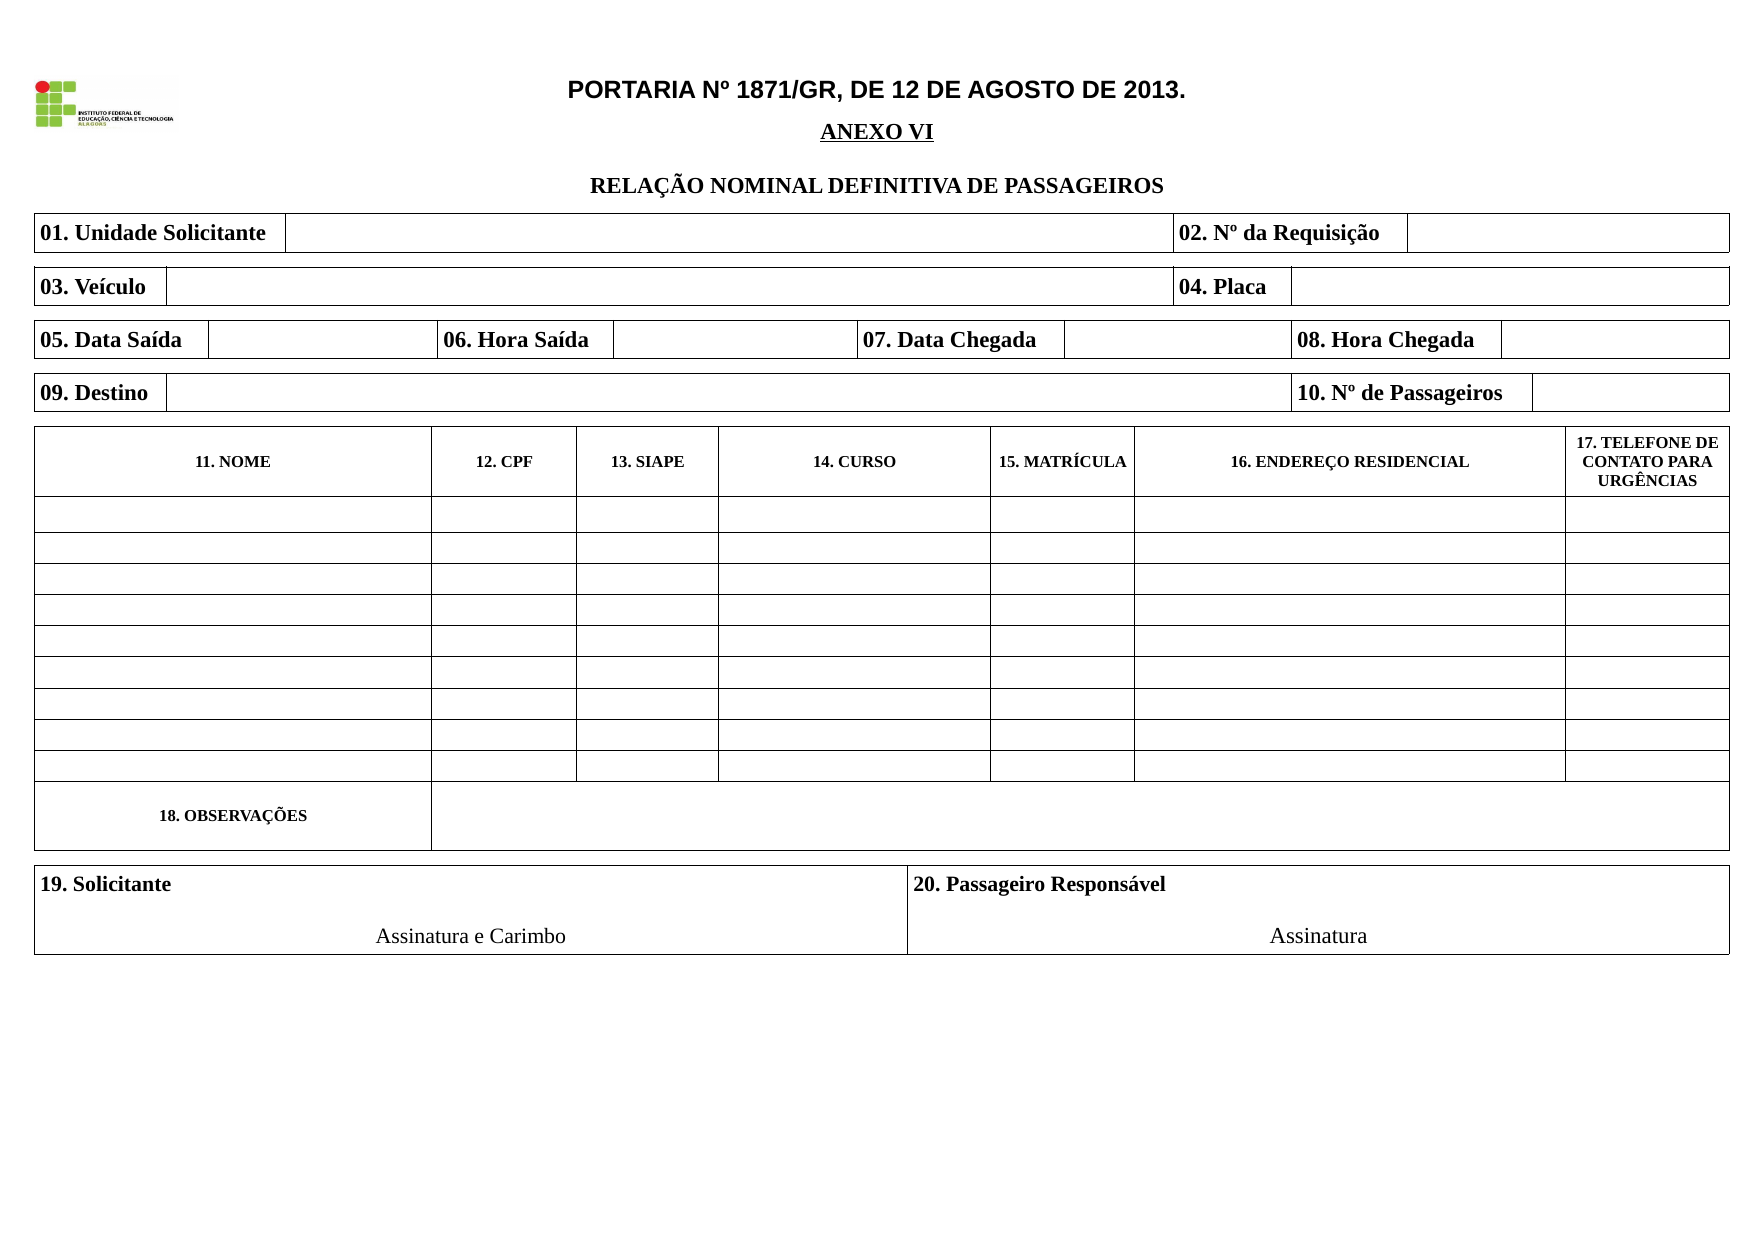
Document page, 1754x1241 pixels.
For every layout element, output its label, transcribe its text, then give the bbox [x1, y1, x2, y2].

table_header 14. CURSO [719, 427, 990, 496]
table_cell [991, 533, 1134, 563]
table_cell [1135, 720, 1565, 750]
table_cell [1566, 595, 1729, 625]
table_cell [577, 689, 718, 718]
table_header 08. Hora Chegada [1292, 321, 1501, 358]
table_cell [432, 689, 576, 718]
table_cell [577, 657, 718, 687]
table_header [1408, 214, 1729, 252]
table_header 15. MATRÍCULA [991, 427, 1134, 496]
table_header 02. Nº da Requisição [1174, 214, 1407, 252]
table_cell [1566, 626, 1729, 656]
table_cell [577, 751, 718, 781]
table_cell [1566, 689, 1729, 718]
table_cell [1135, 564, 1565, 594]
picture [33, 75, 180, 133]
table_header 10. Nº de Passageiros [1292, 374, 1532, 411]
table_header 05. Data Saída [35, 321, 208, 358]
text RELAÇÃO NOMINAL DEFINITIVA DE PASSAGEIROS [29, 172, 1724, 199]
table_header 06. Hora Saída [438, 321, 613, 358]
table_cell [577, 595, 718, 625]
table_cell [1566, 657, 1729, 687]
table_cell [35, 720, 431, 750]
table_cell [577, 533, 718, 563]
table_cell 18. OBSERVAÇÕES [35, 782, 431, 850]
table_cell [991, 595, 1134, 625]
table_cell [719, 497, 990, 532]
table_cell [432, 564, 576, 594]
table_cell [35, 689, 431, 718]
table_cell [577, 720, 718, 750]
table_header 13. SIAPE [577, 427, 718, 496]
table_cell [1135, 689, 1565, 718]
table_cell [577, 626, 718, 656]
table_cell [991, 626, 1134, 656]
table_cell [991, 720, 1134, 750]
table_cell [1135, 595, 1565, 625]
table_cell [719, 626, 990, 656]
table_cell [432, 533, 576, 563]
table_cell [1566, 497, 1729, 532]
table_cell [35, 595, 431, 625]
table_cell [719, 689, 990, 718]
table_header [1502, 321, 1729, 358]
table_cell [35, 626, 431, 656]
table_header [1292, 268, 1729, 305]
table_header 11. NOME [35, 427, 431, 496]
table_header [286, 214, 1173, 252]
table_cell [432, 751, 576, 781]
table_cell [719, 720, 990, 750]
table_cell [432, 657, 576, 687]
table_cell [35, 564, 431, 594]
table_cell [35, 497, 431, 532]
table_header [614, 321, 857, 358]
table_cell [432, 782, 1729, 850]
table_cell [719, 564, 990, 594]
table_cell [1566, 533, 1729, 563]
table_header 19. Solicitante Assinatura e Carimbo [35, 866, 907, 954]
table_cell [1566, 564, 1729, 594]
table_cell [1135, 626, 1565, 656]
table_header [1533, 374, 1729, 411]
text ANEXO VI [29, 118, 1724, 144]
table_cell [432, 720, 576, 750]
table_cell [991, 497, 1134, 532]
table_cell [35, 657, 431, 687]
table_cell [991, 751, 1134, 781]
table_header 16. ENDEREÇO RESIDENCIAL [1135, 427, 1565, 496]
table_header 09. Destino [35, 374, 166, 411]
table_cell [577, 564, 718, 594]
table_header 07. Data Chegada [858, 321, 1064, 358]
table_header [209, 321, 437, 358]
table_cell [1135, 497, 1565, 532]
table_header 03. Veículo [35, 268, 166, 305]
table_cell [991, 689, 1134, 718]
table_cell [719, 657, 990, 687]
table_cell [991, 564, 1134, 594]
table_cell [1135, 657, 1565, 687]
table_cell [991, 657, 1134, 687]
table_cell [1135, 533, 1565, 563]
table_header [167, 268, 1173, 305]
table_cell [35, 533, 431, 563]
table_cell [577, 497, 718, 532]
table_header 20. Passageiro Responsável Assinatura [908, 866, 1729, 954]
table_header 17. TELEFONE DE CONTATO PARA URGÊNCIAS [1566, 427, 1729, 496]
table_header 12. CPF [432, 427, 576, 496]
table_cell [719, 751, 990, 781]
table_cell [432, 626, 576, 656]
table_cell [719, 595, 990, 625]
table_cell [432, 497, 576, 532]
table_cell [35, 751, 431, 781]
table_header [1065, 321, 1291, 358]
table_header 04. Placa [1174, 268, 1291, 305]
table_cell [432, 595, 576, 625]
table_cell [1566, 720, 1729, 750]
table_cell [719, 533, 990, 563]
table_cell [1135, 751, 1565, 781]
table_header [167, 374, 1291, 411]
table_cell [1566, 751, 1729, 781]
text PORTARIA Nº 1871/GR, DE 12 DE AGOSTO DE 2013. [180, 75, 1724, 104]
table_header 01. Unidade Solicitante [35, 214, 285, 252]
